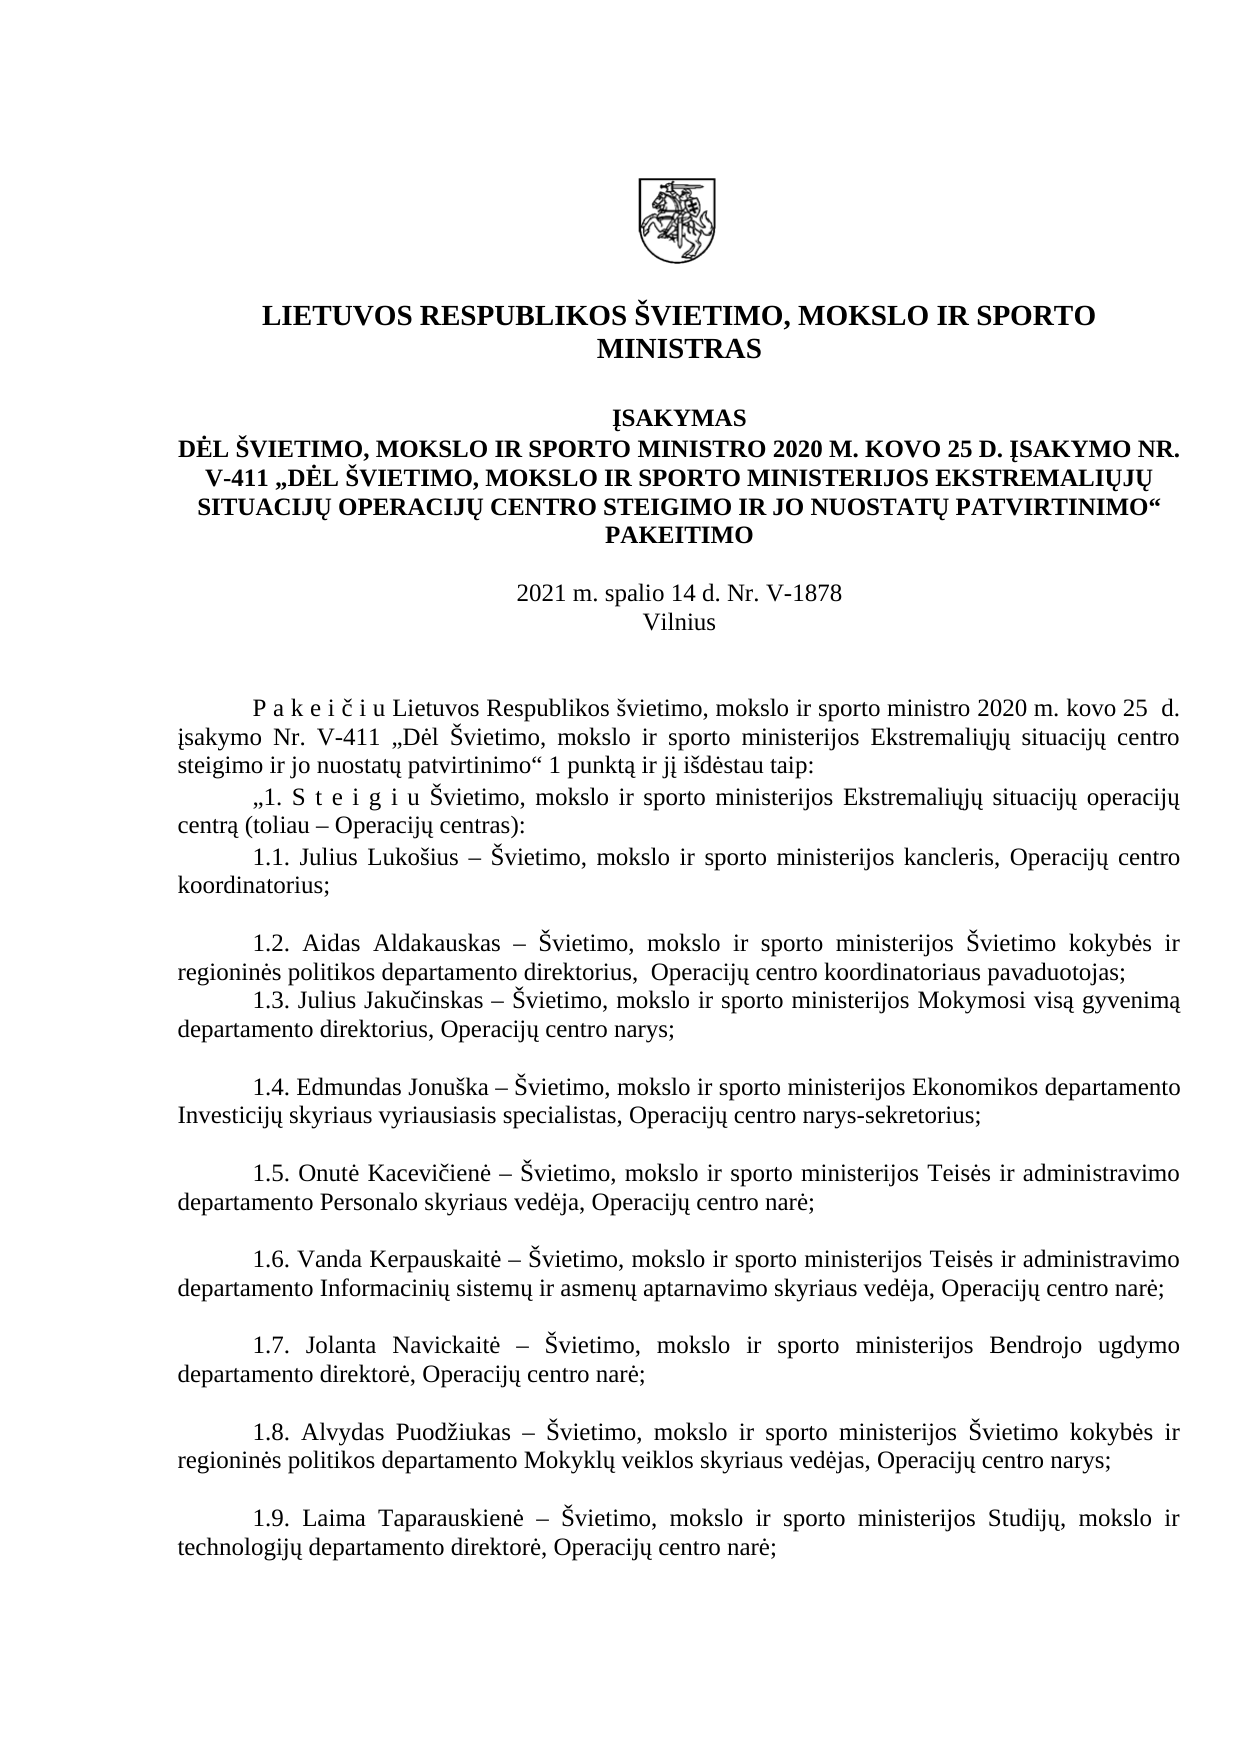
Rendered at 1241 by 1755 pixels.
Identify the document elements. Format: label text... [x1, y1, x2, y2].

text 1.4. Edmundas Jonuška – Švietimo, mokslo ir sporto ministerijos Ekonomikos departamento Investicijų skyriaus vyriausiasis specialistas, Operacijų centro narys-sekretorius; [177, 1072, 1181, 1129]
text P a k e i č i u Lietuvos Respublikos švietimo, mokslo ir sporto ministro 2020 m. kovo 25 d. įsakymo Nr. V-411 „Dėl Švietimo, mokslo ir sporto ministerijos Ekstremaliųjų situacijų centro steigimo ir jo nuostatų patvirtinimo“ 1 punktą ir jį išdėstau taip: [177, 693, 1181, 779]
text 1.8. Alvydas Puodžiukas – Švietimo, mokslo ir sporto ministerijos Švietimo kokybės ir regioninės politikos departamento Mokyklų veiklos skyriaus vedėjas, Operacijų centro narys; [177, 1417, 1181, 1474]
text 1.7. Jolanta Navickaitė – Švietimo, mokslo ir sporto ministerijos Bendrojo ugdymo departamento direktorė, Operacijų centro narė; [177, 1330, 1181, 1388]
text 1.6. Vanda Kerpauskaitė – Švietimo, mokslo ir sporto ministerijos Teisės ir administravimo departamento Informacinių sistemų ir asmenų aptarnavimo skyriaus vedėja, Operacijų centro narė; [177, 1244, 1181, 1302]
text 1.1. Julius Lukošius – Švietimo, mokslo ir sporto ministerijos kancleris, Operacijų centro koordinatorius; [177, 842, 1181, 899]
text 1.9. Laima Taparauskienė – Švietimo, mokslo ir sporto ministerijos Studijų, mokslo ir technologijų departamento direktorė, Operacijų centro narė; [177, 1503, 1181, 1560]
text Vilnius [177, 607, 1181, 636]
text LIETUVOS RESPUBLIKOS ŠVIETIMO, MOKSLO IR SPORTO MINISTRAS [177, 298, 1181, 365]
text 2021 m. spalio 14 d. Nr. V-1878 [177, 578, 1181, 607]
text 1.2. Aidas Aldakauskas – Švietimo, mokslo ir sporto ministerijos Švietimo kokybės ir regioninės politikos departamento direktorius, Operacijų centro koordinatoriaus pavaduotojas; [177, 928, 1181, 985]
text „1. S t e i g i u Švietimo, mokslo ir sporto ministerijos Ekstremaliųjų situacijų operacijų centrą (toliau – Operacijų centras): [177, 782, 1181, 839]
text ĮSAKYMAS [177, 403, 1181, 432]
text 1.5. Onutė Kacevičienė – Švietimo, mokslo ir sporto ministerijos Teisės ir administravimo departamento Personalo skyriaus vedėja, Operacijų centro narė; [177, 1158, 1181, 1215]
text DĖL ŠVIETIMO, MOKSLO IR SPORTO MINISTRO 2020 M. KOVO 25 D. ĮSAKYMO NR. V-411 „DĖL ŠVIETIMO, MOKSLO IR SPORTO MINISTERIJOS EKSTREMALIŲJŲ SITUACIJŲ OPERACIJŲ CENTRO STEIGIMO IR JO NUOSTATŲ PATVIRTINIMO“ PAKEITIMO [177, 434, 1181, 549]
text 1.3. Julius Jakučinskas – Švietimo, mokslo ir sporto ministerijos Mokymosi visą gyvenimą departamento direktorius, Operacijų centro narys; [177, 985, 1181, 1043]
